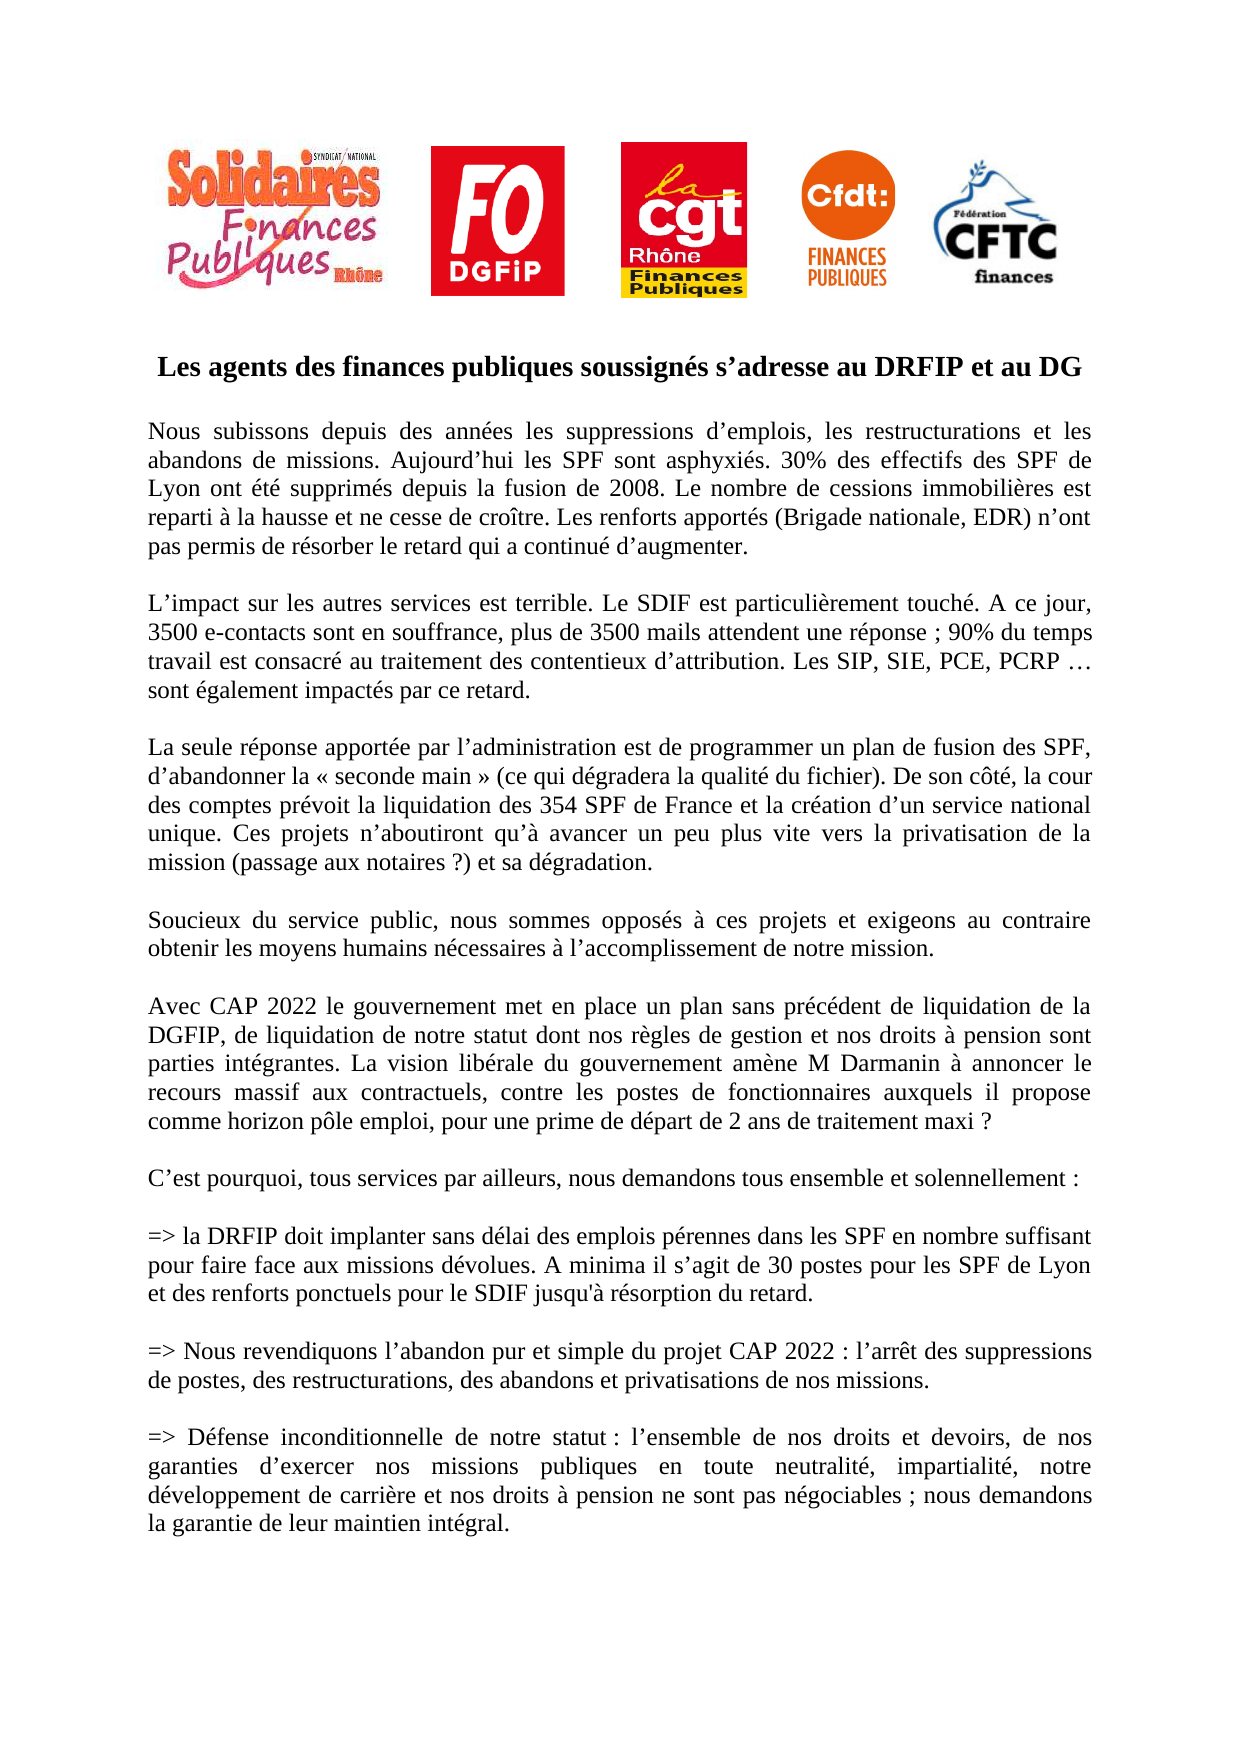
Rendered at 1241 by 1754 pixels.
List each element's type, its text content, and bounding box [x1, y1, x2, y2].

text La seule réponse apportée par l’administration est de programmer un plan de fusion des SPF, d’abandonner la « seconde main » (ce qui dégradera la qualité du fichier). De son côté, la cour des comptes prévoit la liquidation des 354 SPF de France et la création d’un service national unique. Ces projets n’aboutiront qu’à avancer un peu plus vite vers la privatisation de la mission (passage aux notaires ?) et sa dégradation. [148, 732, 1093, 876]
text Les agents des finances publiques soussignés s’adresse au DRFIP et au DG [148, 349, 1093, 382]
text => Nous revendiquons l’abandon pur et simple du projet CAP 2022 : l’arrêt des suppressions de postes, des restructurations, des abandons et privatisations de nos missions. [148, 1336, 1093, 1393]
picture [801, 150, 896, 291]
text Soucieux du service public, nous sommes opposés à ces projets et exigeons au contraire obtenir les moyens humains nécessaires à l’accomplissement de notre mission. [148, 905, 1093, 962]
text Avec CAP 2022 le gouvernement met en place un plan sans précédent de liquidation de la DGFIP, de liquidation de notre statut dont nos règles de gestion et nos droits à pension sont parties intégrantes. La vision libérale du gouvernement amène M Darmanin à annoncer le recours massif aux contractuels, contre les postes de fonctionnaires auxquels il propose comme horizon pôle emploi, pour une prime de départ de 2 ans de traitement maxi ? [148, 991, 1093, 1135]
text => Défense inconditionnelle de notre statut : l’ensemble de nos droits et devoirs, de nos garanties d’exercer nos missions publiques en toute neutralité, impartialité, notre développement de carrière et nos droits à pension ne sont pas négociables ; nous demandons la garantie de leur maintien intégral. [148, 1422, 1093, 1537]
text Nous subissons depuis des années les suppressions d’emplois, les restructurations et les abandons de missions. Aujourd’hui les SPF sont asphyxiés. 30% des effectifs des SPF de Lyon ont été supprimés depuis la fusion de 2008. Le nombre de cessions immobilières est reparti à la hausse et ne cesse de croître. Les renforts apportés (Brigade nationale, EDR) n’ont pas permis de résorber le retard qui a continué d’augmenter. [148, 416, 1093, 560]
picture [928, 154, 1062, 289]
picture [429, 146, 565, 296]
text C’est pourquoi, tous services par ailleurs, nous demandons tous ensemble et solennellement : [148, 1163, 1093, 1192]
picture [155, 139, 392, 296]
text L’impact sur les autres services est terrible. Le SDIF est particulièrement touché. A ce jour, 3500 e-contacts sont en souffrance, plus de 3500 mails attendent une réponse ; 90% du temps travail est consacré au traitement des contentieux d’attribution. Les SIP, SIE, PCE, PCRP … sont également impactés par ce retard. [148, 588, 1093, 703]
picture [621, 142, 748, 298]
text => la DRFIP doit implanter sans délai des emplois pérennes dans les SPF en nombre suffisant pour faire face aux missions dévolues. A minima il s’agit de 30 postes pour les SPF de Lyon et des renforts ponctuels pour le SDIF jusqu'à résorption du retard. [148, 1221, 1093, 1307]
